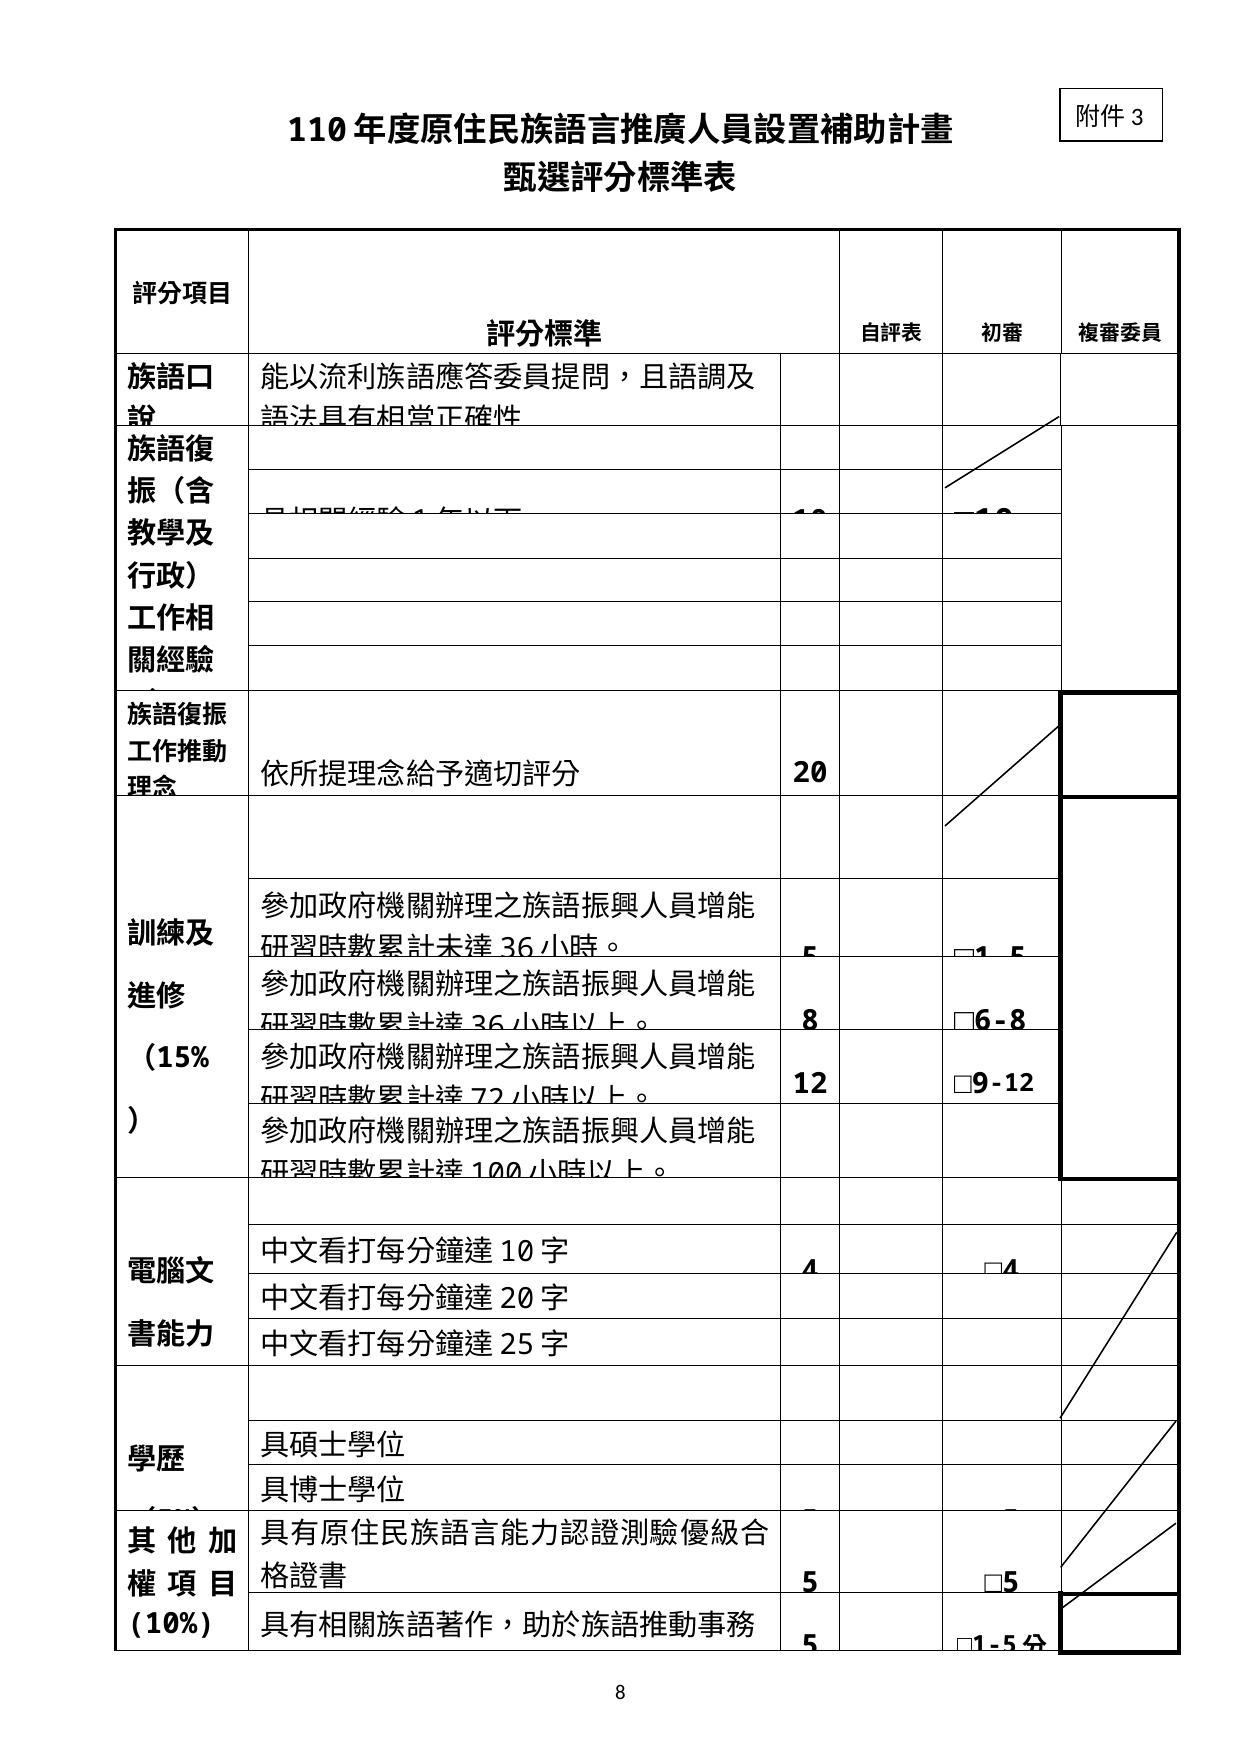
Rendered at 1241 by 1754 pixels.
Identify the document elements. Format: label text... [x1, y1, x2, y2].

table_cell [1109, 1465, 1177, 1509]
table_cell [840, 426, 942, 469]
table_cell □4 [943, 1225, 1061, 1273]
table_cell [840, 1421, 942, 1464]
table_cell [1095, 1319, 1177, 1365]
table_cell 8 [781, 1274, 839, 1318]
table_cell [840, 354, 942, 424]
table_cell 15 [781, 514, 839, 557]
table_cell 10 [781, 1319, 839, 1365]
table_cell [1144, 1423, 1177, 1464]
table_cell 參加政府機關辦理之族語振興人員增能研習時數累計達36小時以上。 [249, 957, 780, 1029]
table_cell 20 [781, 691, 839, 794]
table_header 評分標準 [249, 231, 839, 352]
table_cell 20 [781, 354, 839, 424]
table_cell 4 [781, 1421, 839, 1464]
table_cell □0 [943, 1178, 1061, 1224]
table_header 自評表 [840, 231, 942, 352]
table_cell □0 [943, 426, 1040, 469]
table_cell [1063, 799, 1177, 1176]
table_cell □8 [943, 1274, 1061, 1318]
table_cell [840, 1366, 942, 1420]
table_cell [840, 796, 942, 878]
table_cell 4 [781, 1225, 839, 1273]
table_cell [1153, 1235, 1177, 1273]
table_cell 具相關經驗3年以上 [249, 559, 780, 601]
table_cell [1062, 1366, 1177, 1420]
table_cell 中文看打每分鐘達25字 [249, 1319, 780, 1365]
table_cell 無相關工作經驗 [249, 426, 780, 469]
table_cell □1-5 [955, 950, 973, 956]
table_cell 學歷（5%） [117, 1366, 248, 1509]
table_cell □20 [943, 559, 1061, 601]
table_cell [840, 559, 942, 601]
table_cell 族語口說（20%） [117, 354, 248, 424]
table_cell [1062, 1225, 1177, 1273]
table_cell [1062, 1319, 1120, 1365]
table_cell 8 [781, 957, 839, 1029]
text [1061, 89, 1162, 140]
table_cell □0 [979, 426, 1061, 469]
table_cell 大專校院學校畢業(含以下學歷) [249, 1366, 780, 1420]
table_cell [840, 470, 942, 513]
table_cell [1062, 1421, 1174, 1464]
table_cell 5 [781, 1511, 839, 1591]
table_cell 5 [781, 879, 839, 956]
table_cell □15 [943, 514, 1061, 557]
table_cell 5 [781, 1465, 839, 1509]
table_cell 30 [781, 646, 839, 690]
table_cell [840, 1593, 942, 1650]
table_cell 能以流利族語應答委員提問，且語調及語法具有相當正確性 [249, 354, 780, 424]
table_cell 訓練及進修（15%） [117, 796, 248, 1176]
table_cell [984, 729, 1058, 794]
table_cell [1088, 1525, 1177, 1591]
table_cell 未曾參加政府機關辦理之相關族語增能研習。 [249, 796, 780, 878]
table_cell □9-12 [943, 1030, 1058, 1103]
table_cell [1062, 1511, 1103, 1563]
table_cell □13-15 [943, 1104, 1058, 1176]
table_cell 3 [781, 1366, 839, 1420]
table_cell 5 [781, 1593, 839, 1650]
text 附件3 [1076, 97, 1147, 133]
table_cell [840, 1030, 942, 1103]
table_cell □0 [943, 796, 1058, 878]
table_cell □25 [943, 602, 1061, 645]
table_cell [943, 354, 1060, 424]
table_cell 25 [781, 602, 839, 645]
table_cell 具有相關族語著作，助於族語推動事務 [249, 1593, 780, 1650]
table_cell 中文看打每分鐘未達10字 [249, 1178, 780, 1224]
table_cell [840, 602, 942, 645]
table_cell [1062, 1465, 1139, 1509]
table_cell [1061, 354, 1177, 424]
table_cell 中文看打每分鐘達10字 [249, 1225, 780, 1273]
text 110年度原住民族語言推廣人員設置補助計畫 [75, 102, 1165, 151]
table_cell [840, 1319, 942, 1365]
table_cell [1062, 1366, 1091, 1411]
table_cell □5 [943, 1465, 1061, 1509]
table_cell □10 [943, 470, 1061, 513]
table_cell [840, 514, 942, 557]
table_cell [840, 1274, 942, 1318]
table_cell [1062, 1274, 1149, 1318]
table_cell [840, 1104, 942, 1176]
table_cell 依所提理念給予適切評分 [249, 691, 780, 794]
table_cell [1062, 426, 1177, 690]
text 甄選評分標準表 [75, 151, 1165, 199]
table_cell [840, 691, 942, 794]
table_cell 0 [781, 796, 839, 878]
table_cell 20 [781, 559, 839, 601]
table_cell 電腦文書能力（10%） [117, 1178, 248, 1365]
table_cell □30 [943, 646, 1061, 690]
table_cell 中文看打每分鐘達20字 [249, 1274, 780, 1318]
table_cell □4 [943, 1421, 1061, 1464]
table_header 評分項目 [117, 231, 248, 352]
table_cell □5 [943, 1511, 1061, 1591]
table_cell 族語復振工作推動理念20％（20%） [117, 691, 248, 794]
table_cell 12 [781, 1030, 839, 1103]
table_cell [943, 691, 1058, 794]
table_cell □1-5 [943, 879, 1058, 956]
table_cell 15 [781, 1104, 839, 1176]
table_cell 具相關經驗5年以上 [249, 646, 780, 690]
table_cell □10 [943, 1319, 1061, 1365]
table_cell [840, 1465, 942, 1509]
table_cell [840, 1511, 942, 1591]
table_cell [1062, 1511, 1177, 1591]
table_cell [1063, 695, 1177, 794]
table_cell 具相關經驗4年以上 [249, 602, 780, 645]
table_cell 參加政府機關辦理之族語振興人員增能研習時數累計達72小時以上。 [249, 1030, 780, 1103]
table_cell 其他加權項目(10%) [117, 1511, 248, 1650]
table_header 初審 [943, 231, 1061, 352]
table_cell [840, 1178, 942, 1224]
table_cell 具有原住民族語言能力認證測驗優級合格證書 [249, 1511, 780, 1591]
table_cell 參加政府機關辦理之族語振興人員增能研習時數累計未達36小時。 [249, 879, 780, 956]
table_cell 0 [781, 426, 839, 469]
table_cell 具相關經驗2年以上 [249, 514, 780, 557]
table_cell [1063, 1596, 1075, 1605]
table_cell □6-8 [943, 957, 1058, 1029]
table_cell 10 [781, 470, 839, 513]
table_cell □1-5分 [943, 1593, 1058, 1650]
table_cell [840, 957, 942, 1029]
table_cell 參加政府機關辦理之族語振興人員增能研習時數累計達100小時以上。 [249, 1104, 780, 1176]
table_cell 0 [781, 1178, 839, 1224]
table_cell [840, 646, 942, 690]
table_header 複審委員 [1062, 231, 1177, 352]
table_cell [1062, 1181, 1177, 1224]
table_cell 族語復振（含教學及行政）工作相關經驗（30%） [117, 426, 248, 690]
table_cell [1051, 418, 1060, 424]
table_cell [1125, 1274, 1177, 1318]
table_cell 具相關經驗1年以下 [249, 470, 780, 513]
table_cell 具博士學位 [249, 1465, 780, 1509]
table_cell □3 [943, 1366, 1061, 1420]
table_cell [1063, 1596, 1177, 1650]
table_cell [840, 1225, 942, 1273]
table_cell [840, 879, 942, 956]
table_cell 具碩士學位 [249, 1421, 780, 1464]
